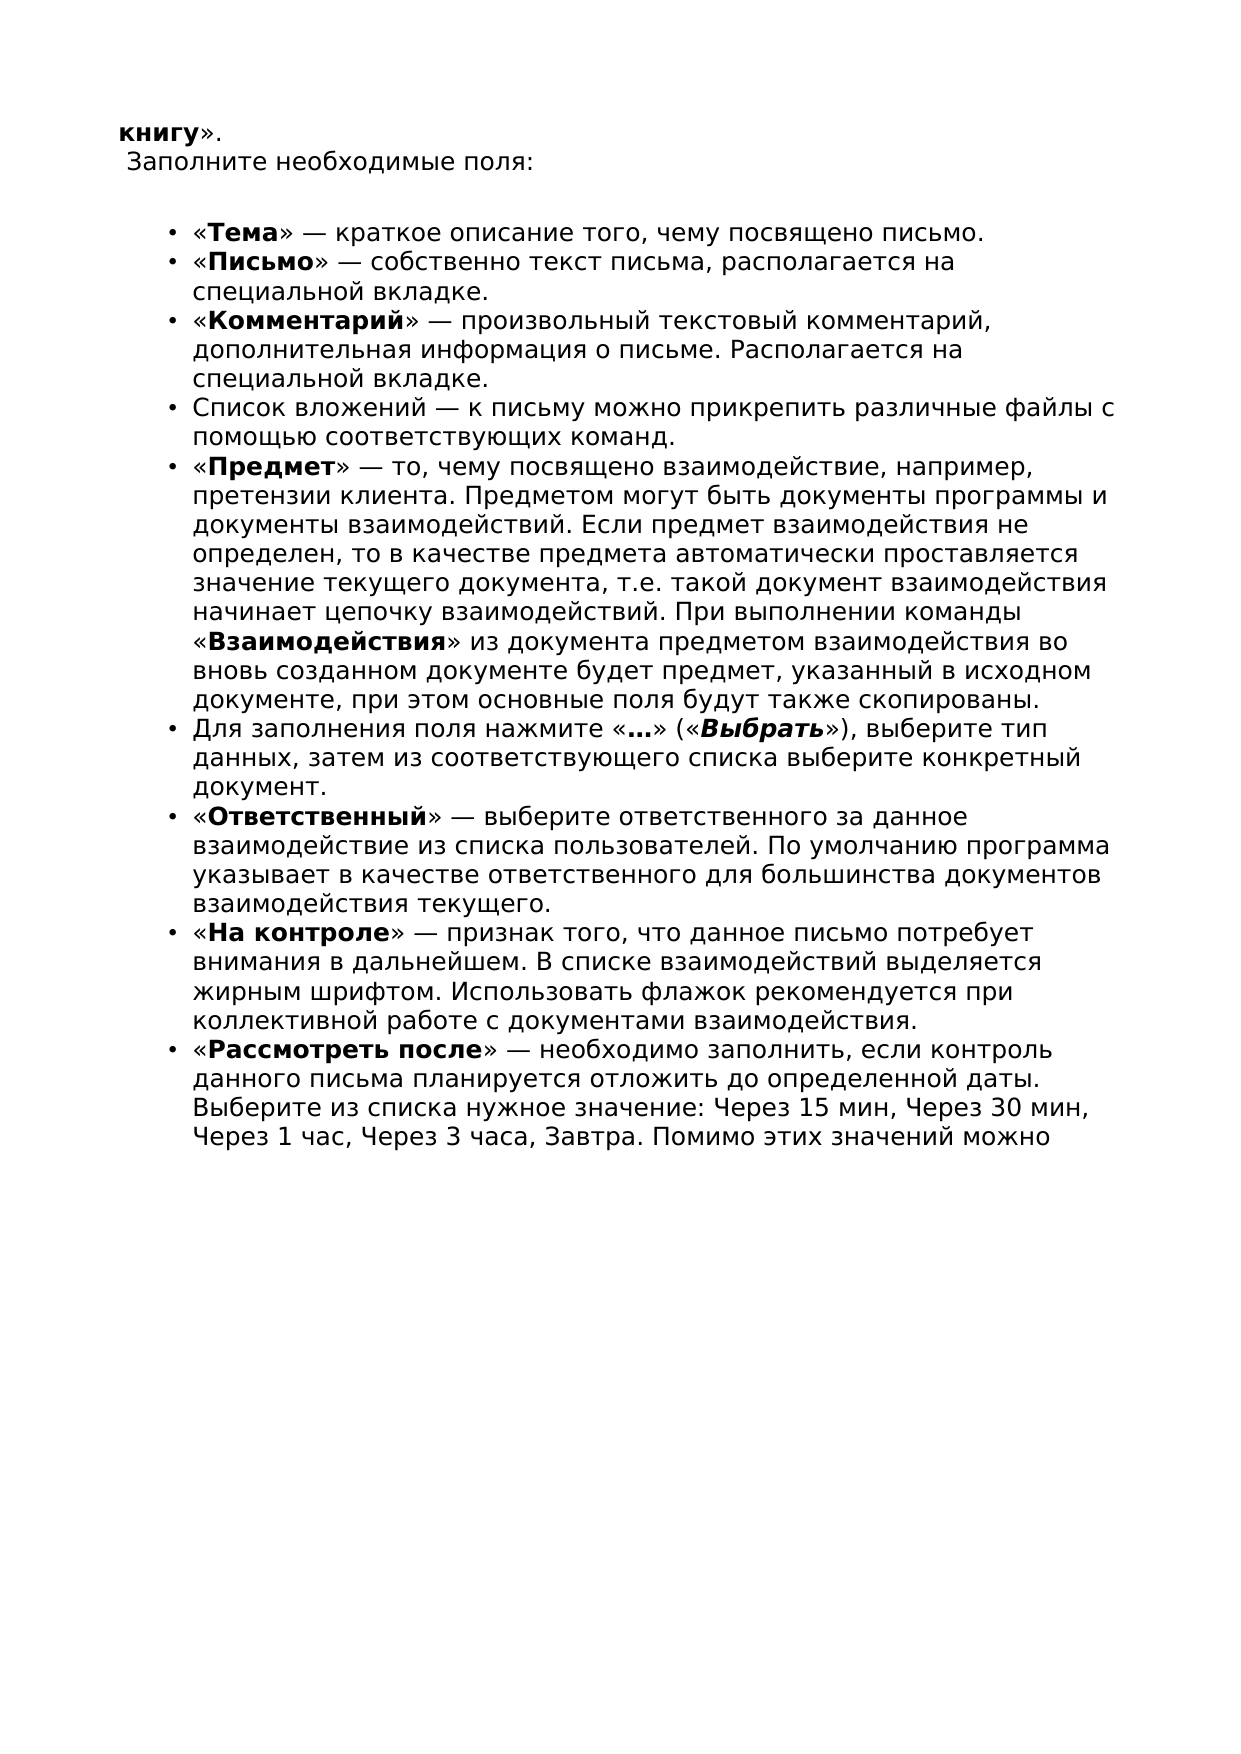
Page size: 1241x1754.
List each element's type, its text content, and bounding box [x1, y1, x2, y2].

list «Письмо» — собственно текст письма, располагается на специальной вкладке. [177, 248, 1122, 306]
list «На контроле» — признак того, что данное письмо потребует внимания в дальнейшем. В списке взаимодействий выделяется жирным шрифтом. Использовать флажок рекомендуется при коллективной работе с документами взаимодействия. [177, 918, 1122, 1035]
list «Предмет» — то, чему посвящено взаимодействие, например, претензии клиента. Предметом могут быть документы программы и документы взаимодействий. Если предмет взаимодействия не определен, то в качестве предмета автоматически проставляется значение текущего документа, т.е. такой документ взаимодействия начинает цепочку взаимодействий. При выполнении команды «Взаимодействия» из документа предметом взаимодействия во вновь созданном документе будет предмет, указанный в исходном документе, при этом основные поля будут также скопированы. [177, 452, 1122, 714]
list «Тема» — краткое описание того, чему посвящено письмо. [177, 218, 1122, 248]
list «Комментарий» — произвольный текстовый комментарий, дополнительная информация о письме. Располагается на специальной вкладке. [177, 306, 1122, 393]
text книгу». Заполните необходимые поля: [118, 118, 1122, 176]
list «Ответственный» — выберите ответственного за данное взаимодействие из списка пользователей. По умолчанию программа указывает в качестве ответственного для большинства документов взаимодействия текущего. [177, 802, 1122, 918]
list Для заполнения поля нажмите «…» («Выбрать»), выберите тип данных, затем из соответствующего списка выберите конкретный документ. [177, 714, 1122, 802]
list «Рассмотреть после» — необходимо заполнить, если контроль данного письма планируется отложить до определенной даты. Выберите из списка нужное значение: Через 15 мин, Через 30 мин, Через 1 час, Через 3 часа, Завтра. Помимо этих значений можно [177, 1035, 1122, 1152]
list Список вложений — к письму можно прикрепить различные файлы с помощью соответствующих команд. [177, 393, 1122, 452]
